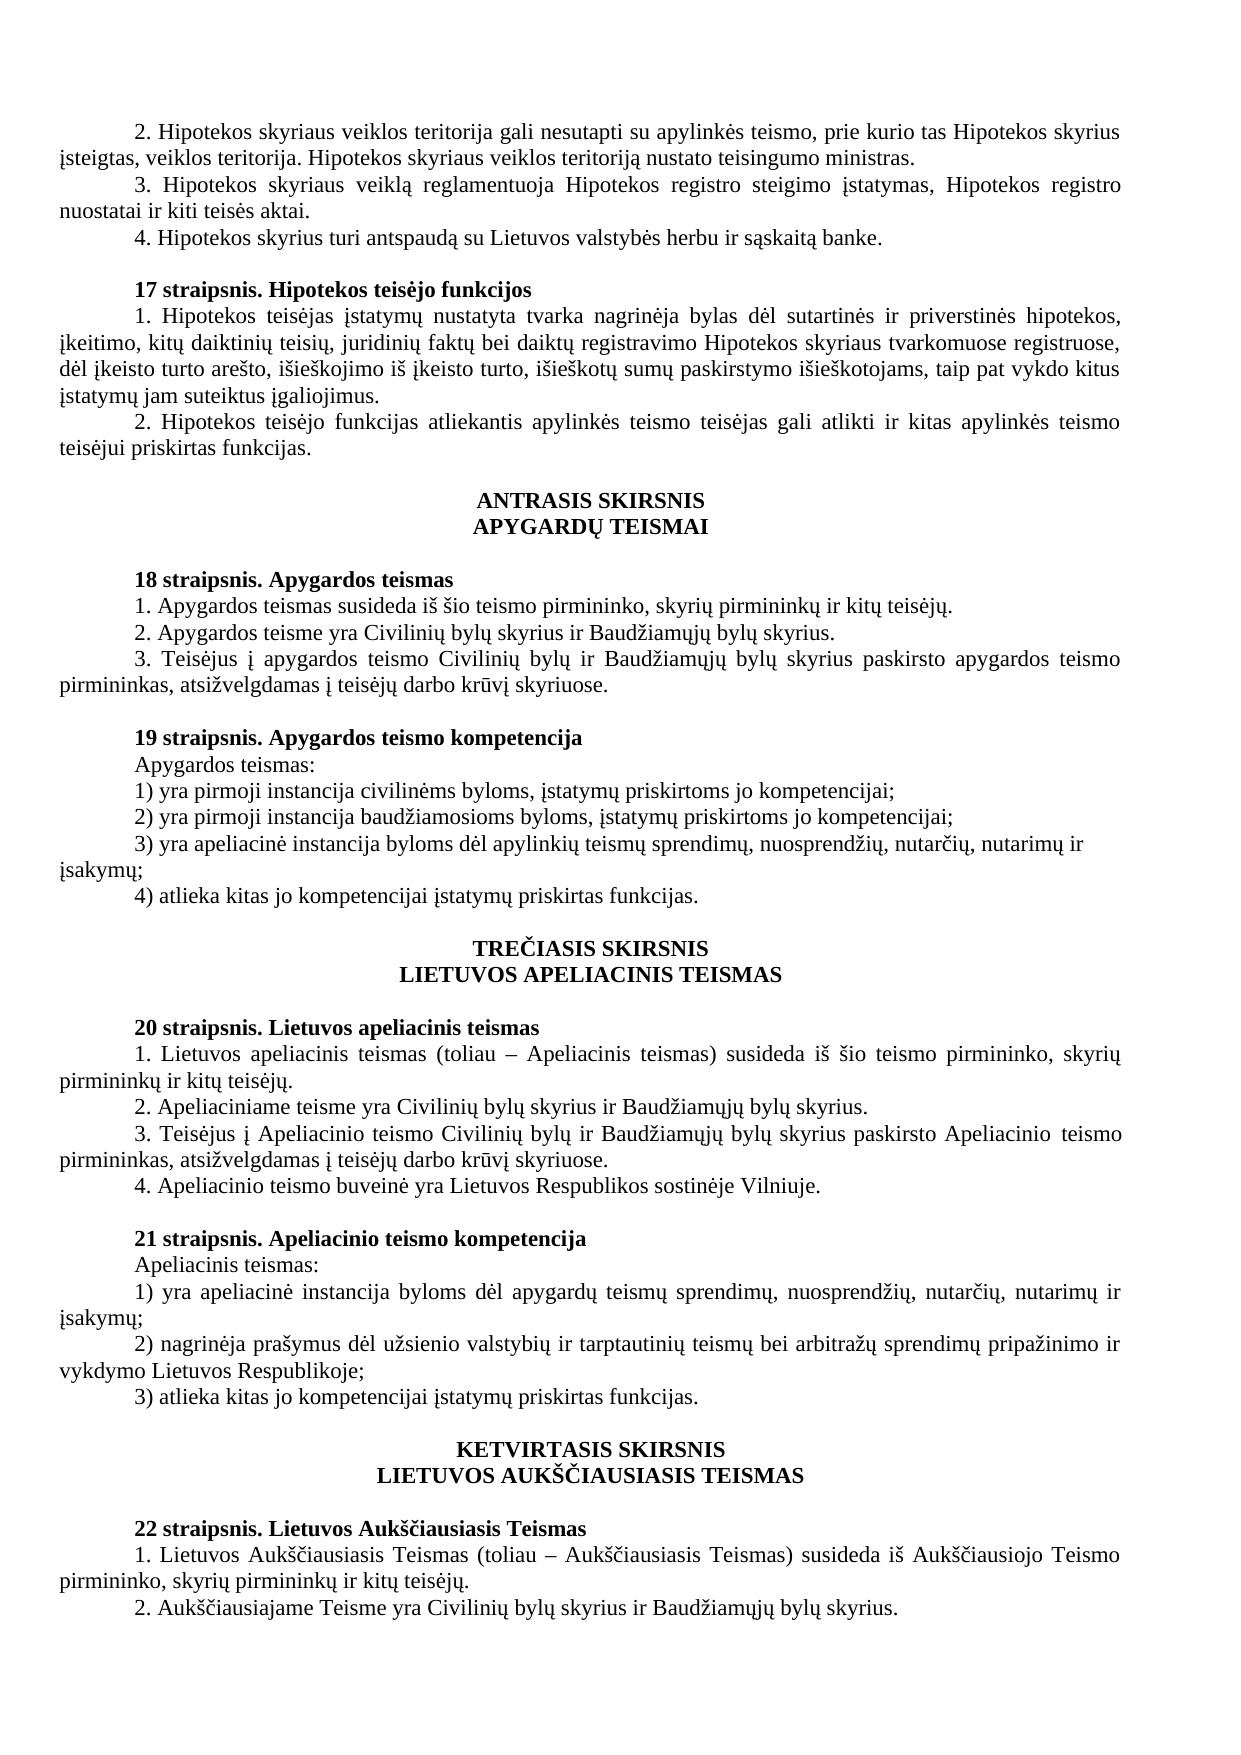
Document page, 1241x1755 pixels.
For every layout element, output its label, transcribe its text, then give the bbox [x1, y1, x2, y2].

text 2) yra pirmoji instancija baudžiamosioms byloms, įstatymų priskirtoms jo kompetencijai; [59, 803, 1122, 830]
text 2. Hipotekos skyriaus veiklos teritorija gali nesutapti su apylinkės teismo, prie kurio tas Hipotekos skyrius įsteigtas, veiklos teritorija. Hipotekos skyriaus veiklos teritoriją nustato teisingumo ministras. [59, 118, 1122, 171]
text Apeliacinis teismas: [59, 1251, 1122, 1278]
text 1. Lietuvos Aukščiausiasis Teismas (toliau – Aukščiausiasis Teismas) susideda iš Aukščiausiojo Teismo pirmininko, skyrių pirmininkų ir kitų teisėjų. [59, 1541, 1122, 1594]
text 3) yra apeliacinė instancija byloms dėl apylinkių teismų sprendimų, nuosprendžių, nutarčių, nutarimų ir įsakymų; [59, 830, 1122, 882]
text 3. Teisėjus į apygardos teismo Civilinių bylų ir Baudžiamųjų bylų skyrius paskirsto apygardos teismo pirmininkas, atsižvelgdamas į teisėjų darbo krūvį skyriuose. [59, 645, 1122, 698]
text 2. Apygardos teisme yra Civilinių bylų skyrius ir Baudžiamųjų bylų skyrius. [59, 619, 1122, 645]
subtitle APYGARDŲ TEISMAI [59, 513, 1122, 540]
text LIETUVOS APELIACINIS TEISMAS [59, 961, 1122, 988]
text 20 straipsnis. Lietuvos apeliacinis teismas [59, 1014, 1122, 1041]
text 2. Hipotekos teisėjo funkcijas atliekantis apylinkės teismo teisėjas gali atlikti ir kitas apylinkės teismo teisėjui priskirtas funkcijas. [59, 408, 1122, 461]
text 1) yra apeliacinė instancija byloms dėl apygardų teismų sprendimų, nuosprendžių, nutarčių, nutarimų ir įsakymų; [59, 1278, 1122, 1330]
text 1. Lietuvos apeliacinis teismas (toliau – Apeliacinis teismas) susideda iš šio teismo pirmininko, skyrių pirmininkų ir kitų teisėjų. [59, 1041, 1122, 1093]
text LIETUVOS AUKŠČIAUSIASIS TEISMAS [59, 1462, 1122, 1488]
text 1. Hipotekos teisėjas įstatymų nustatyta tvarka nagrinėja bylas dėl sutartinės ir priverstinės hipotekos, įkeitimo, kitų daiktinių teisių, juridinių faktų bei daiktų registravimo Hipotekos skyriaus tvarkomuose registruose, dėl įkeisto turto arešto, išieškojimo iš įkeisto turto, išieškotų sumų paskirstymo išieškotojams, taip pat vykdo kitus įstatymų jam suteiktus įgaliojimus. [59, 303, 1122, 408]
subtitle ANTRASIS SKIRSNIS [59, 487, 1122, 513]
text 21 straipsnis. Apeliacinio teismo kompetencija [59, 1225, 1122, 1251]
text 4) atlieka kitas jo kompetencijai įstatymų priskirtas funkcijas. [59, 882, 1122, 909]
text 2. Aukščiausiajame Teisme yra Civilinių bylų skyrius ir Baudžiamųjų bylų skyrius. [59, 1594, 1122, 1620]
text 4. Apeliacinio teismo buveinė yra Lietuvos Respublikos sostinėje Vilniuje. [59, 1172, 1122, 1199]
text 19 straipsnis. Apygardos teismo kompetencija [59, 724, 1122, 751]
text 3. Teisėjus į Apeliacinio teismo Civilinių bylų ir Baudžiamųjų bylų skyrius paskirsto Apeliacinio teismo pirmininkas, atsižvelgdamas į teisėjų darbo krūvį skyriuose. [59, 1119, 1122, 1172]
text 18 straipsnis. Apygardos teismas [59, 566, 1122, 592]
text 1) yra pirmoji instancija civilinėms byloms, įstatymų priskirtoms jo kompetencijai; [59, 777, 1122, 803]
text Apygardos teismas: [59, 751, 1122, 777]
text 4. Hipotekos skyrius turi antspaudą su Lietuvos valstybės herbu ir sąskaitą banke. [59, 223, 1122, 250]
text KETVIRTASIS SKIRSNIS [59, 1436, 1122, 1462]
text 3. Hipotekos skyriaus veiklą reglamentuoja Hipotekos registro steigimo įstatymas, Hipotekos registro nuostatai ir kiti teisės aktai. [59, 171, 1122, 223]
text 2. Apeliaciniame teisme yra Civilinių bylų skyrius ir Baudžiamųjų bylų skyrius. [59, 1093, 1122, 1119]
text 1. Apygardos teismas susideda iš šio teismo pirmininko, skyrių pirmininkų ir kitų teisėjų. [59, 592, 1122, 619]
text 2) nagrinėja prašymus dėl užsienio valstybių ir tarptautinių teismų bei arbitražų sprendimų pripažinimo ir vykdymo Lietuvos Respublikoje; [59, 1330, 1122, 1383]
text 17 straipsnis. Hipotekos teisėjo funkcijos [59, 276, 1122, 303]
text 3) atlieka kitas jo kompetencijai įstatymų priskirtas funkcijas. [59, 1383, 1122, 1409]
subtitle TREČIASIS SKIRSNIS [59, 935, 1122, 961]
text 22 straipsnis. Lietuvos Aukščiausiasis Teismas [59, 1515, 1122, 1541]
